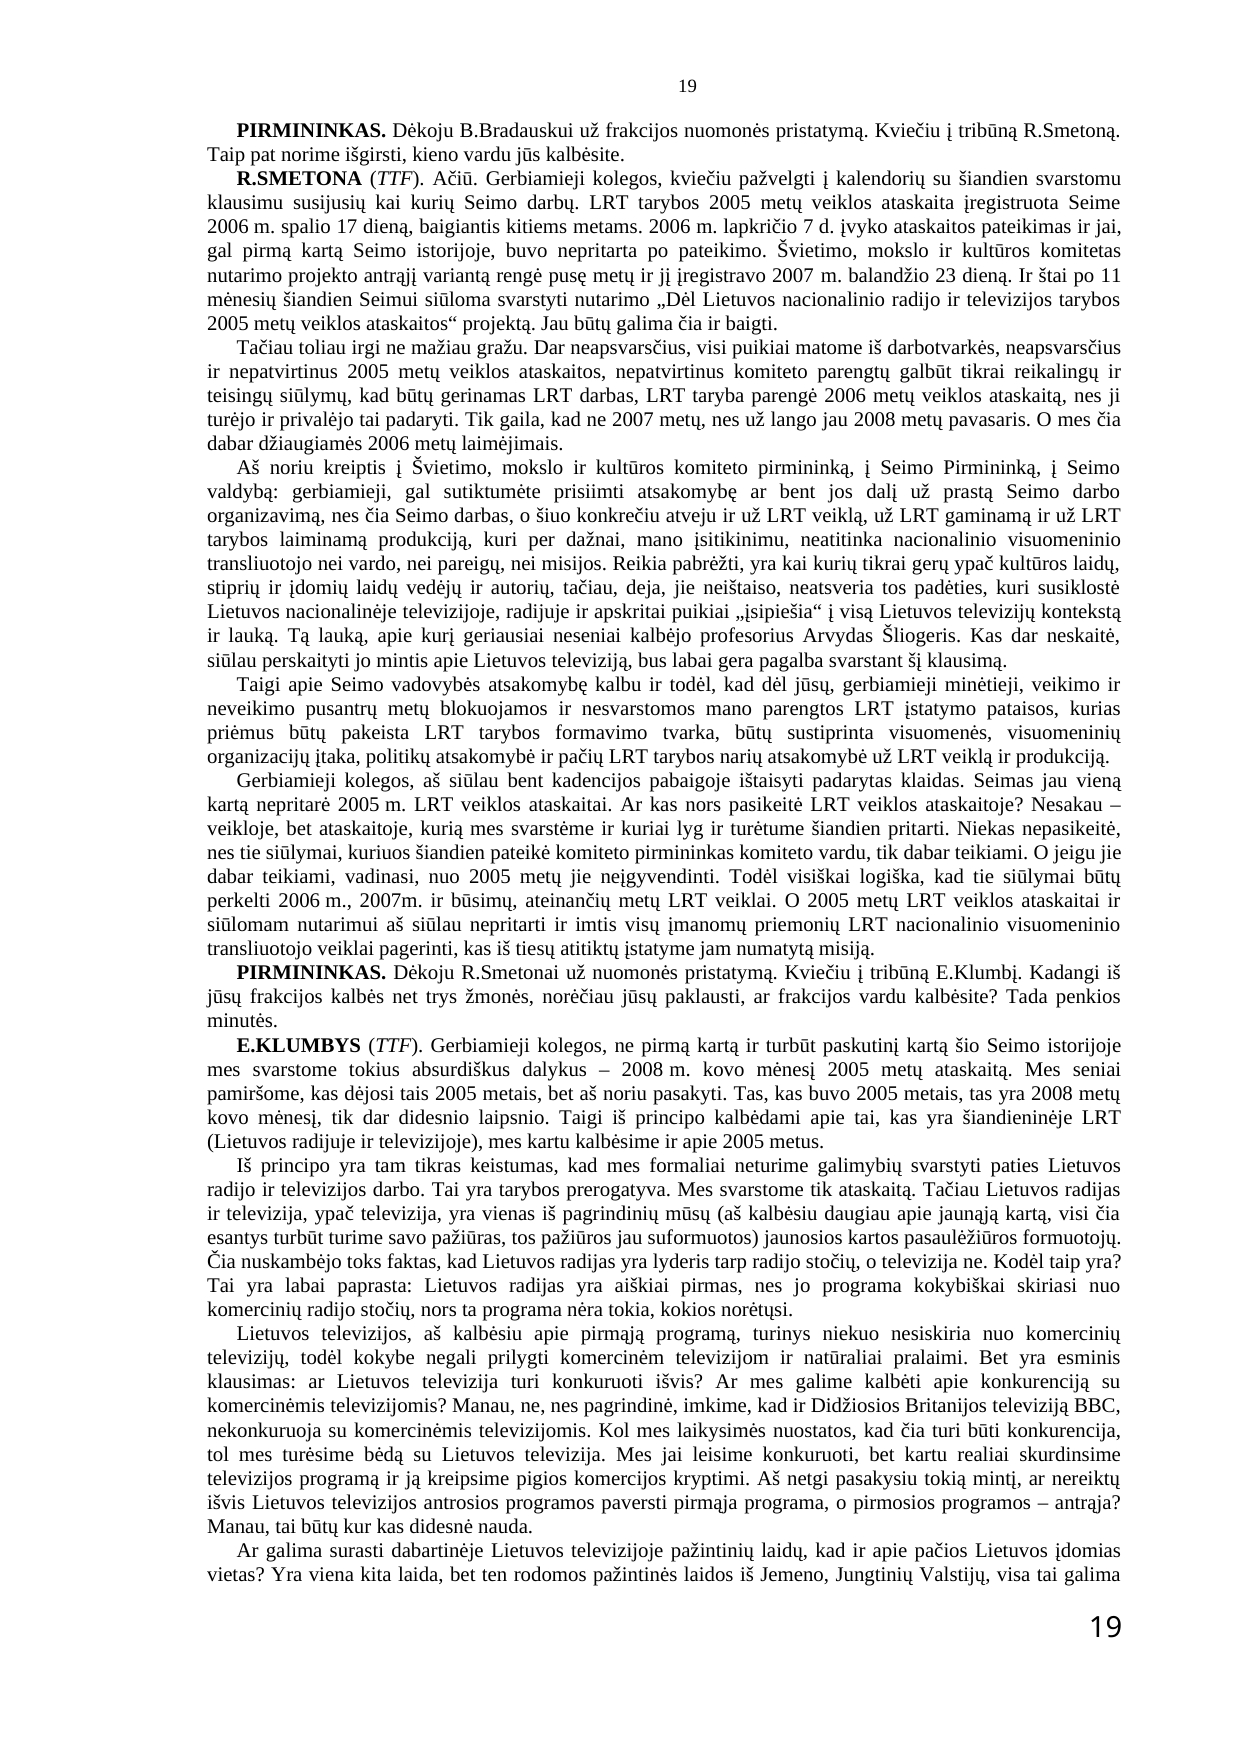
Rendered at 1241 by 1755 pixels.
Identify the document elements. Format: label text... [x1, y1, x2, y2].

text PIRMININKAS. Dėkoju B.Bradauskui už frakcijos nuomonės pristatymą. Kviečiu į tribūną R.Smetoną. Taip pat norime išgirsti, kieno vardu jūs kalbėsite. [207, 118, 1122, 166]
text Lietuvos televizijos, aš kalbėsiu apie pirmąją programą, turinys niekuo nesiskiria nuo komercinių televizijų, todėl kokybe negali prilygti komercinėm televizijom ir natūraliai pralaimi. Bet yra esminis klausimas: ar Lietuvos televizija turi konkuruoti išvis? Ar mes galime kalbėti apie konkurenciją su komercinėmis televizijomis? Manau, ne, nes pagrindinė, imkime, kad ir Didžiosios Britanijos televiziją BBC, nekonkuruoja su komercinėmis televizijomis. Kol mes laikysimės nuostatos, kad čia turi būti konkurencija, tol mes turėsime bėdą su Lietuvos televizija. Mes jai leisime konkuruoti, bet kartu realiai skurdinsime televizijos programą ir ją kreipsime pigios komercijos kryptimi. Aš netgi pasakysiu tokią mintį, ar nereiktų išvis Lietuvos televizijos antrosios programos paversti pirmąja programa, o pirmosios programos – antrąja? Manau, tai būtų kur kas didesnė nauda. [207, 1321, 1122, 1538]
text Iš principo yra tam tikras keistumas, kad mes formaliai neturime galimybių svarstyti paties Lietuvos radijo ir televizijos darbo. Tai yra tarybos prerogatyva. Mes svarstome tik ataskaitą. Tačiau Lietuvos radijas ir televizija, ypač televizija, yra vienas iš pagrindinių mūsų (aš kalbėsiu daugiau apie jaunąją kartą, visi čia esantys turbūt turime savo pažiūras, tos pažiūros jau suformuotos) jaunosios kartos pasaulėžiūros formuotojų. Čia nuskambėjo toks faktas, kad Lietuvos radijas yra lyderis tarp radijo stočių, o televizija ne. Kodėl taip yra? Tai yra labai paprasta: Lietuvos radijas yra aiškiai pirmas, nes jo programa kokybiškai skiriasi nuo komercinių radijo stočių, nors ta programa nėra tokia, kokios norėtųsi. [207, 1153, 1122, 1321]
text E.KLUMBYS (TTF). Gerbiamieji kolegos, ne pirmą kartą ir turbūt paskutinį kartą šio Seimo istorijoje mes svarstome tokius absurdiškus dalykus – 2008 m. kovo mėnesį 2005 metų ataskaitą. Mes seniai pamiršome, kas dėjosi tais 2005 metais, bet aš noriu pasakyti. Tas, kas buvo 2005 metais, tas yra 2008 metų kovo mėnesį, tik dar didesnio laipsnio. Taigi iš principo kalbėdami apie tai, kas yra šiandieninėje LRT (Lietuvos radijuje ir televizijoje), mes kartu kalbėsime ir apie 2005 metus. [207, 1032, 1122, 1153]
text Gerbiamieji kolegos, aš siūlau bent kadencijos pabaigoje ištaisyti padarytas klaidas. Seimas jau vieną kartą nepritarė 2005 m. LRT veiklos ataskaitai. Ar kas nors pasikeitė LRT veiklos ataskaitoje? Nesakau – veikloje, bet ataskaitoje, kurią mes svarstėme ir kuriai lyg ir turėtume šiandien pritarti. Niekas nepasikeitė, nes tie siūlymai, kuriuos šiandien pateikė komiteto pirmininkas komiteto vardu, tik dabar teikiami. O jeigu jie dabar teikiami, vadinasi, nuo 2005 metų jie neįgyvendinti. Todėl visiškai logiška, kad tie siūlymai būtų perkelti 2006 m., 2007m. ir būsimų, ateinančių metų LRT veiklai. O 2005 metų LRT veiklos ataskaitai ir siūlomam nutarimui aš siūlau nepritarti ir imtis visų įmanomų priemonių LRT nacionalinio visuomeninio transliuotojo veiklai pagerinti, kas iš tiesų atitiktų įstatyme jam numatytą misiją. [207, 768, 1122, 960]
text R.SMETONA (TTF). Ačiū. Gerbiamieji kolegos, kviečiu pažvelgti į kalendorių su šiandien svarstomu klausimu susijusių kai kurių Seimo darbų. LRT tarybos 2005 metų veiklos ataskaita įregistruota Seime 2006 m. spalio 17 dieną, baigiantis kitiems metams. 2006 m. lapkričio 7 d. įvyko ataskaitos pateikimas ir jai, gal pirmą kartą Seimo istorijoje, buvo nepritarta po pateikimo. Švietimo, mokslo ir kultūros komitetas nutarimo projekto antrąjį variantą rengė pusę metų ir jį įregistravo 2007 m. balandžio 23 dieną. Ir štai po 11 mėnesių šiandien Seimui siūloma svarstyti nutarimo „Dėl Lietuvos nacionalinio radijo ir televizijos tarybos 2005 metų veiklos ataskaitos“ projektą. Jau būtų galima čia ir baigti. [207, 166, 1122, 335]
text Taigi apie Seimo vadovybės atsakomybę kalbu ir todėl, kad dėl jūsų, gerbiamieji minėtieji, veikimo ir neveikimo pusantrų metų blokuojamos ir nesvarstomos mano parengtos LRT įstatymo pataisos, kurias priėmus būtų pakeista LRT tarybos formavimo tvarka, būtų sustiprinta visuomenės, visuomeninių organizacijų įtaka, politikų atsakomybė ir pačių LRT tarybos narių atsakomybė už LRT veiklą ir produkciją. [207, 672, 1122, 768]
text PIRMININKAS. Dėkoju R.Smetonai už nuomonės pristatymą. Kviečiu į tribūną E.Klumbį. Kadangi iš jūsų frakcijos kalbės net trys žmonės, norėčiau jūsų paklausti, ar frakcijos vardu kalbėsite? Tada penkios minutės. [207, 960, 1122, 1032]
text Ar galima surasti dabartinėje Lietuvos televizijoje pažintinių laidų, kad ir apie pačios Lietuvos įdomias vietas? Yra viena kita laida, bet ten rodomos pažintinės laidos iš Jemeno, Jungtinių Valstijų, visa tai galima [207, 1538, 1122, 1586]
text Aš noriu kreiptis į Švietimo, mokslo ir kultūros komiteto pirmininką, į Seimo Pirmininką, į Seimo valdybą: gerbiamieji, gal sutiktumėte prisiimti atsakomybę ar bent jos dalį už prastą Seimo darbo organizavimą, nes čia Seimo darbas, o šiuo konkrečiu atveju ir už LRT veiklą, už LRT gaminamą ir už LRT tarybos laiminamą produkciją, kuri per dažnai, mano įsitikinimu, neatitinka nacionalinio visuomeninio transliuotojo nei vardo, nei pareigų, nei misijos. Reikia pabrėžti, yra kai kurių tikrai gerų ypač kultūros laidų, stiprių ir įdomių laidų vedėjų ir autorių, tačiau, deja, jie neištaiso, neatsveria tos padėties, kuri susiklostė Lietuvos nacionalinėje televizijoje, radijuje ir apskritai puikiai „įsipiešia“ į visą Lietuvos televizijų kontekstą ir lauką. Tą lauką, apie kurį geriausiai neseniai kalbėjo profesorius Arvydas Šliogeris. Kas dar neskaitė, siūlau perskaityti jo mintis apie Lietuvos televiziją, bus labai gera pagalba svarstant šį klausimą. [207, 455, 1122, 672]
text Tačiau toliau irgi ne mažiau gražu. Dar neapsvarsčius, visi puikiai matome iš darbotvarkės, neapsvarsčius ir nepatvirtinus 2005 metų veiklos ataskaitos, nepatvirtinus komiteto parengtų galbūt tikrai reikalingų ir teisingų siūlymų, kad būtų gerinamas LRT darbas, LRT taryba parengė 2006 metų veiklos ataskaitą, nes ji turėjo ir privalėjo tai padaryti. Tik gaila, kad ne 2007 metų, nes už lango jau 2008 metų pavasaris. O mes čia dabar džiaugiamės 2006 metų laimėjimais. [207, 335, 1122, 455]
